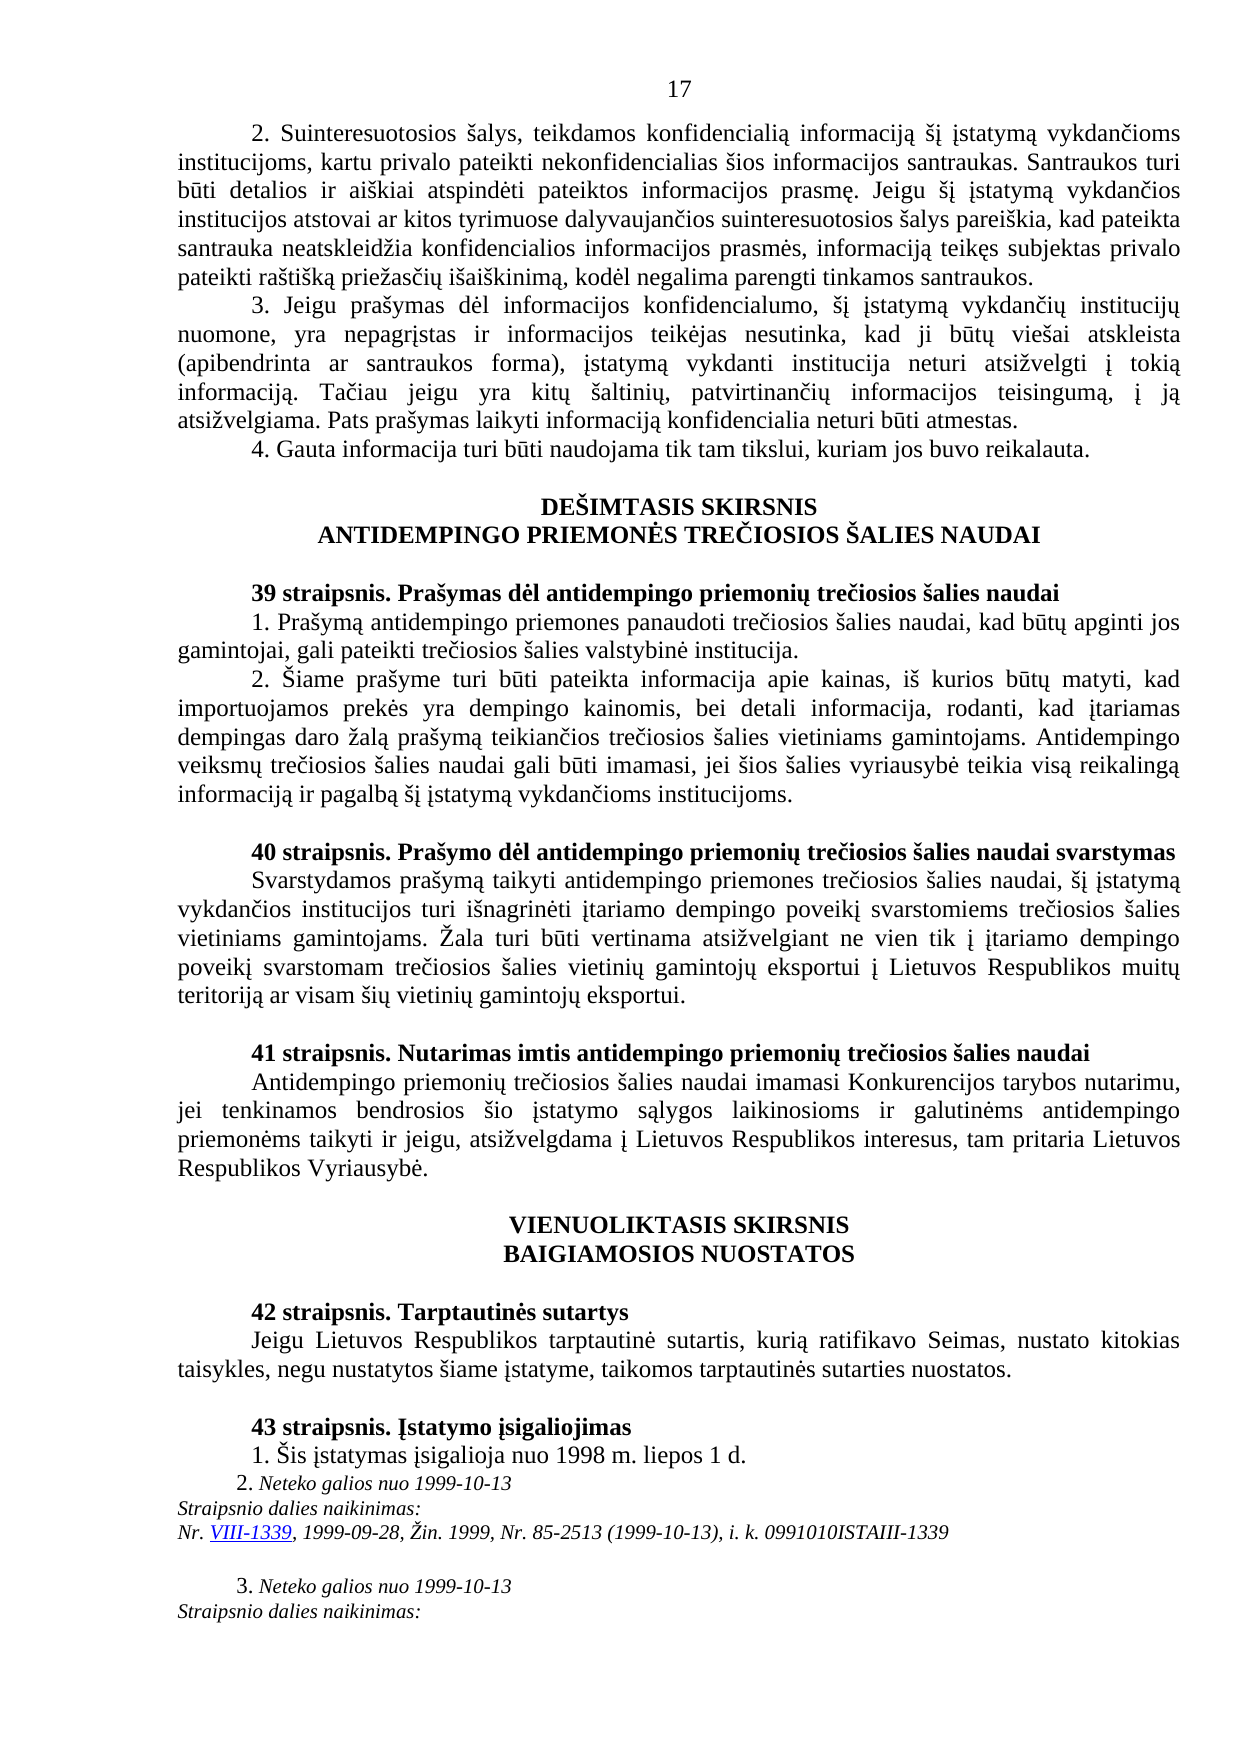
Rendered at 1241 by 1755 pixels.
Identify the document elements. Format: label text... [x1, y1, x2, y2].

text 3. Jeigu prašymas dėl informacijos konfidencialumo, šį įstatymą vykdančių institucijų nuomone, yra nepagrįstas ir informacijos teikėjas nesutinka, kad ji būtų viešai atskleista (apibendrinta ar santraukos forma), įstatymą vykdanti institucija neturi atsižvelgti į tokią informaciją. Tačiau jeigu yra kitų šaltinių, patvirtinančių informacijos teisingumą, į ją atsižvelgiama. Pats prašymas laikyti informaciją konfidencialia neturi būti atmestas. [177, 291, 1181, 434]
text 2. Neteko galios nuo 1999-10-13 [177, 1469, 1181, 1496]
text Straipsnio dalies naikinimas: [177, 1496, 1181, 1520]
text Straipsnio dalies naikinimas: [177, 1599, 1181, 1623]
text VIENUOLIKTASIS SKIRSNIS [177, 1211, 1181, 1239]
text Jeigu Lietuvos Respublikos tarptautinė sutartis, kurią ratifikavo Seimas, nustato kitokias taisykles, negu nustatytos šiame įstatyme, taikomos tarptautinės sutarties nuostatos. [177, 1326, 1181, 1383]
text Nr. VIII-1339, 1999-09-28, Žin. 1999, Nr. 85-2513 (1999-10-13), i. k. 0991010ISTAIII-1339 [177, 1520, 1181, 1544]
text 43 straipsnis. Įstatymo įsigaliojimas [177, 1412, 1181, 1441]
text BAIGIAMOSIOS NUOSTATOS [177, 1239, 1181, 1268]
text 42 straipsnis. Tarptautinės sutartys [177, 1297, 1181, 1326]
text DEŠIMTASIS SKIRSNIS [177, 492, 1181, 521]
text 4. Gauta informacija turi būti naudojama tik tam tikslui, kuriam jos buvo reikalauta. [177, 434, 1181, 463]
text Antidempingo priemonės trečiosios ŠALIES naudai [177, 521, 1181, 549]
text 41 straipsnis. Nutarimas imtis antidempingo priemonių trečiosios šalies naudai [251, 1038, 1181, 1067]
text Antidempingo priemonių trečiosios šalies naudai imamasi Konkurencijos tarybos nutarimu, jei tenkinamos bendrosios šio įstatymo sąlygos laikinosioms ir galutinėms antidempingo priemonėms taikyti ir jeigu, atsižvelgdama į Lietuvos Respublikos interesus, tam pritaria Lietuvos Respublikos Vyriausybė. [177, 1067, 1181, 1182]
text Svarstydamos prašymą taikyti antidempingo priemones trečiosios šalies naudai, šį įstatymą vykdančios institucijos turi išnagrinėti įtariamo dempingo poveikį svarstomiems trečiosios šalies vietiniams gamintojams. Žala turi būti vertinama atsižvelgiant ne vien tik į įtariamo dempingo poveikį svarstomam trečiosios šalies vietinių gamintojų eksportui į Lietuvos Respublikos muitų teritoriją ar visam šių vietinių gamintojų eksportui. [177, 866, 1181, 1009]
text 1. Prašymą antidempingo priemones panaudoti trečiosios šalies naudai, kad būtų apginti jos gamintojai, gali pateikti trečiosios šalies valstybinė institucija. [177, 607, 1181, 664]
text 2. Suinteresuotosios šalys, teikdamos konfidencialią informaciją šį įstatymą vykdančioms institucijoms, kartu privalo pateikti nekonfidencialias šios informacijos santraukas. Santraukos turi būti detalios ir aiškiai atspindėti pateiktos informacijos prasmę. Jeigu šį įstatymą vykdančios institucijos atstovai ar kitos tyrimuose dalyvaujančios suinteresuotosios šalys pareiškia, kad pateikta santrauka neatskleidžia konfidencialios informacijos prasmės, informaciją teikęs subjektas privalo pateikti raštišką priežasčių išaiškinimą, kodėl negalima parengti tinkamos santraukos. [177, 118, 1181, 291]
text 40 straipsnis. Prašymo dėl antidempingo priemonių trečiosios šalies naudai svarstymas [177, 837, 1181, 866]
text 2. Šiame prašyme turi būti pateikta informacija apie kainas, iš kurios būtų matyti, kad importuojamos prekės yra dempingo kainomis, bei detali informacija, rodanti, kad įtariamas dempingas daro žalą prašymą teikiančios trečiosios šalies vietiniams gamintojams. Antidempingo veiksmų trečiosios šalies naudai gali būti imamasi, jei šios šalies vyriausybė teikia visą reikalingą informaciją ir pagalbą šį įstatymą vykdančioms institucijoms. [177, 664, 1181, 808]
text 39 straipsnis. Prašymas dėl antidempingo priemonių trečiosios šalies naudai [177, 578, 1181, 607]
text 1. Šis įstatymas įsigalioja nuo 1998 m. liepos 1 d. [177, 1441, 1181, 1469]
text 3. Neteko galios nuo 1999-10-13 [177, 1573, 1181, 1599]
